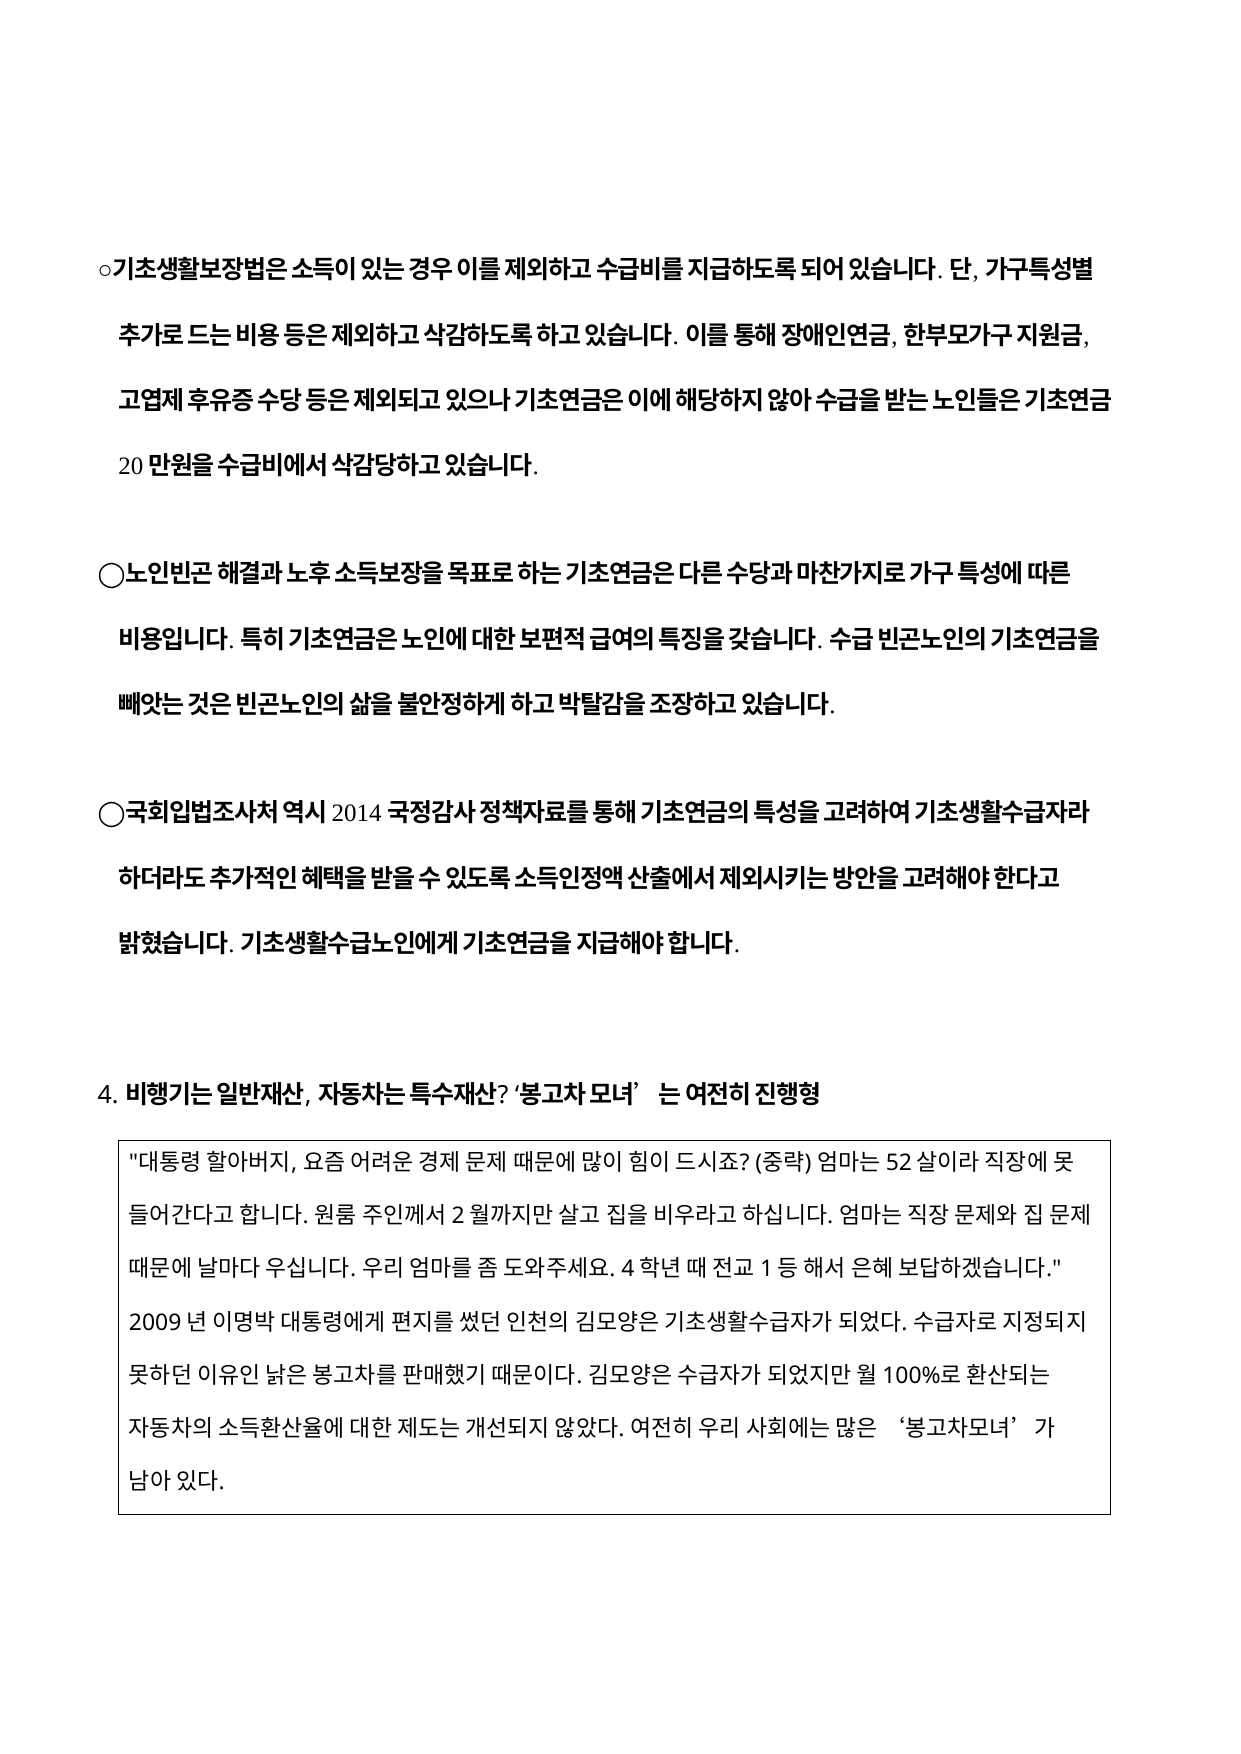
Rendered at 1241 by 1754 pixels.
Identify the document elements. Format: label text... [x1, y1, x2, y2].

text ◯노인빈곤 해결과 노후 소득보장을 목표로 하는 기초연금은 다른 수당과 마찬가지로 가구 특성에 따른 비용입니다. 특히 기초연금은 노인에 대한 보편적 급여의 특징을 갖습니다. 수급 빈곤노인의 기초연금을 빼앗는 것은 빈곤노인의 삶을 불안정하게 하고 박탈감을 조장하고 있습니다. [97, 554, 1122, 721]
text 4. 비행기는 일반재산, 자동차는 특수재산? ‘봉고차 모녀’는 여전히 진행형 [97, 1075, 1122, 1111]
text ○기초생활보장법은 소득이 있는 경우 이를 제외하고 수급비를 지급하도록 되어 있습니다. 단, 가구특성별 추가로 드는 비용 등은 제외하고 삭감하도록 하고 있습니다. 이를 통해 장애인연금, 한부모가구 지원금, 고엽제 후유증 수당 등은 제외되고 있으나 기초연금은 이에 해당하지 않아 수급을 받는 노인들은 기초연금 20만원을 수급비에서 삭감당하고 있습니다. [97, 250, 1122, 482]
text ◯국회입법조사처 역시 2014 국정감사 정책자료를 통해 기초연금의 특성을 고려하여 기초생활수급자라 하더라도 추가적인 혜택을 받을 수 있도록 소득인정액 산출에서 제외시키는 방안을 고려해야 한다고 밝혔습니다. 기초생활수급노인에게 기초연금을 지급해야 합니다. [97, 793, 1122, 959]
table_header "대통령 할아버지, 요즘 어려운 경제 문제 때문에 많이 힘이 드시죠? (중략) 엄마는 52살이라 직장에 못 들어간다고 합니다. 원룸 주인께서 2월까지만 살고 집을 비우라고 하십니다. 엄마는 직장 문제와 집 문제 때문에 날마다 우십니다. 우리 엄마를 좀 도와주세요. 4학년 때 전교 1등 해서 은혜 보답하겠습니다." 2009년 이명박 대통령에게 편지를 썼던 인천의 김모양은 기초생활수급자가 되었다. 수급자로 지정되지 못하던 이유인 낡은 봉고차를 판매했기 때문이다. 김모양은 수급자가 되었지만 월100%로 환산되는 자동차의 소득환산율에 대한 제도는 개선되지 않았다. 여전히 우리 사회에는 많은 ‘봉고차모녀’가 남아 있다. [119, 1141, 1110, 1514]
